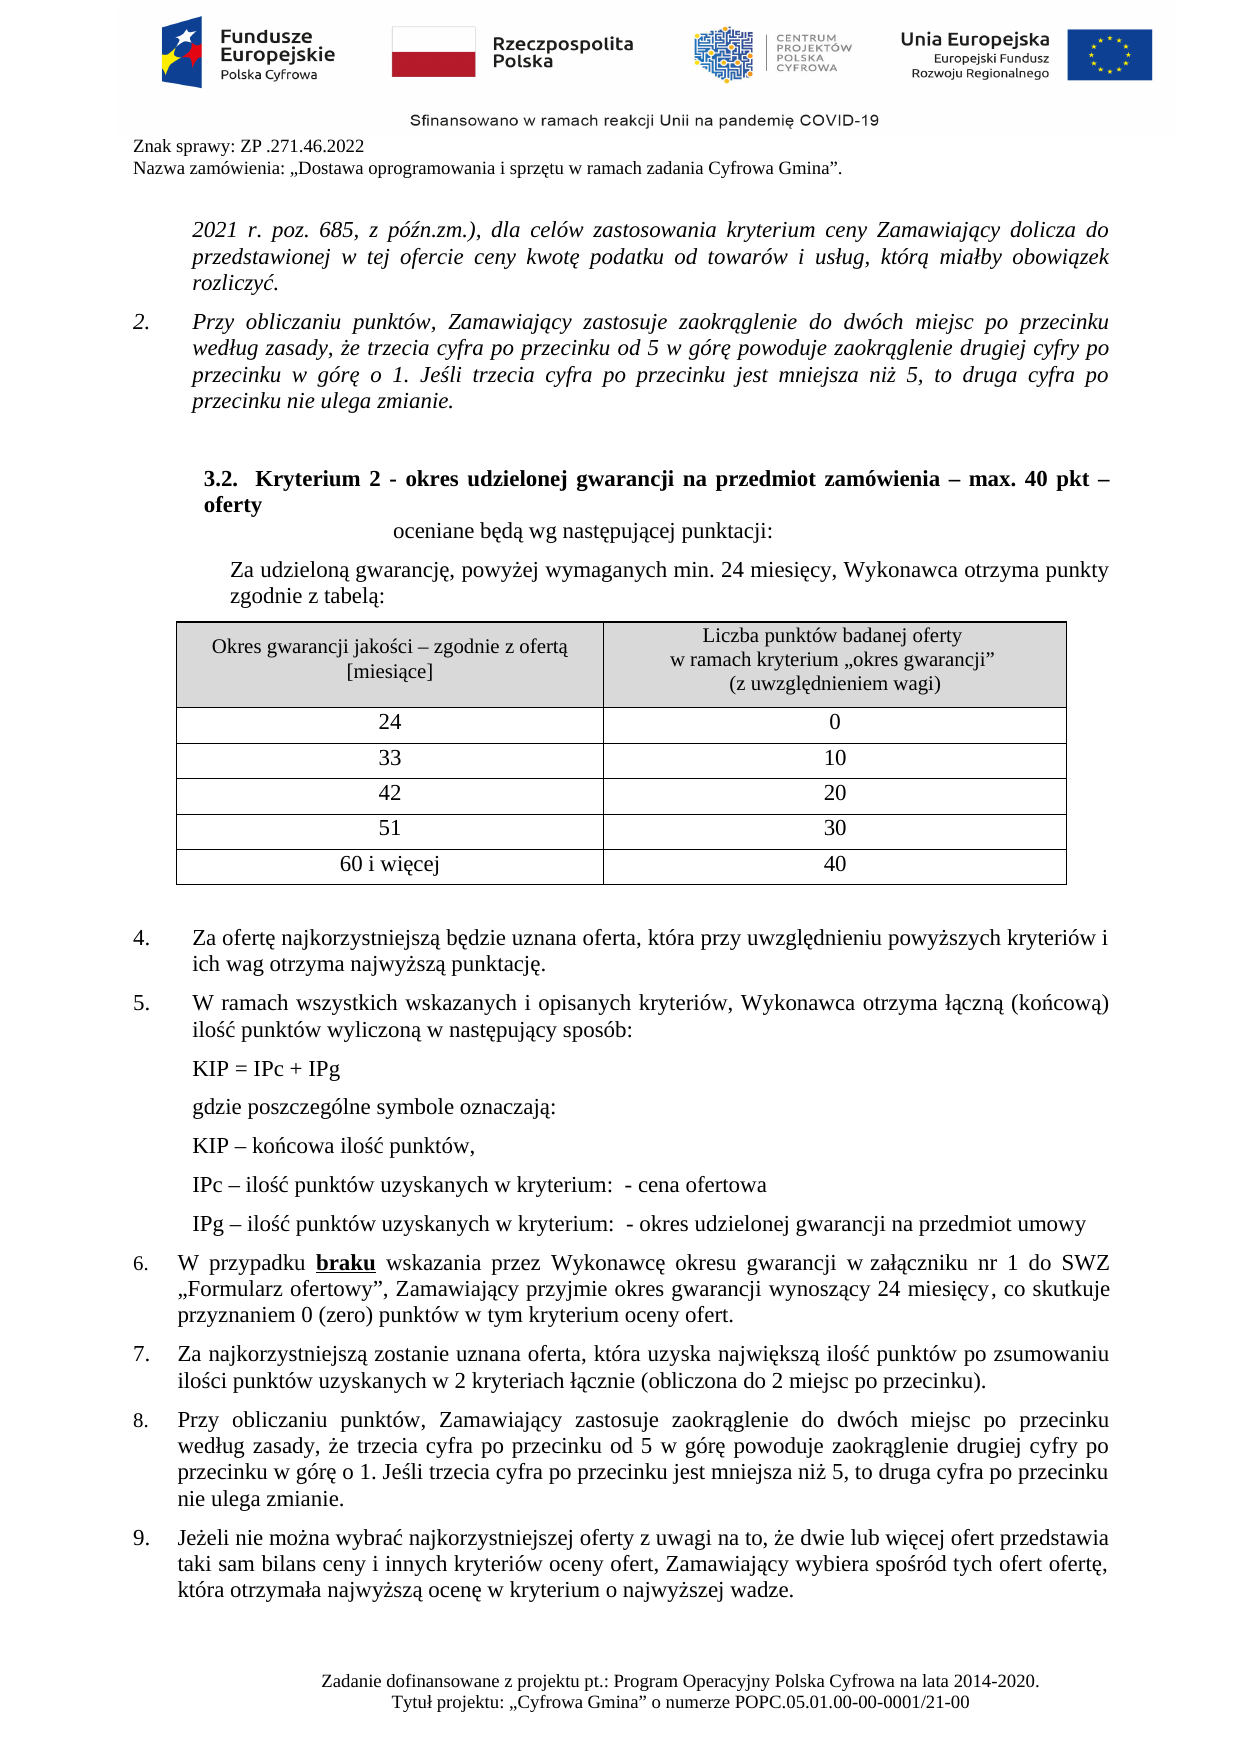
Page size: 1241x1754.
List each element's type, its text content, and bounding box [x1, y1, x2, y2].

list gdzie poszczególne symbole oznaczają: [192, 1093, 1110, 1120]
text 3.2. Kryterium 2 - okres udzielonej gwarancji na przedmiot zamówienia – max. 40 pkt – oferty oceniane będą wg następującej punktacji: [204, 465, 1110, 544]
list W przypadku braku wskazania przez Wykonawcę okresu gwarancji w załączniku nr 1 do SWZ „Formularz ofertowy”, Zamawiający przyjmie okres gwarancji wynoszący 24 miesięcy, co skutkuje przyznaniem 0 (zero) punktów w tym kryterium oceny ofert. [133, 1249, 1110, 1328]
table_cell 42 [177, 779, 603, 813]
table_cell 60 i więcej [177, 850, 603, 884]
list Przy obliczaniu punktów, Zamawiający zastosuje zaokrąglenie do dwóch miejsc po przecinku według zasady, że trzecia cyfra po przecinku od 5 w górę powoduje zaokrąglenie drugiej cyfry po przecinku w górę o 1. Jeśli trzecia cyfra po przecinku jest mniejsza niż 5, to druga cyfra po przecinku nie ulega zmianie. [133, 308, 1110, 413]
list Za udzieloną gwarancję, powyżej wymaganych min. 24 miesięcy, Wykonawca otrzyma punkty zgodnie z tabelą: [230, 556, 1110, 609]
list W ramach wszystkich wskazanych i opisanych kryteriów, Wykonawca otrzyma łączną (końcową) ilość punktów wyliczoną w następujący sposób: [133, 989, 1110, 1042]
list IPc – ilość punktów uzyskanych w kryterium: - cena ofertowa [192, 1171, 1110, 1197]
table_cell 0 [604, 708, 1066, 743]
table_cell 30 [604, 815, 1066, 849]
list Jeżeli nie można wybrać najkorzystniejszej oferty z uwagi na to, że dwie lub więcej ofert przedstawia taki sam bilans ceny i innych kryteriów oceny ofert, Zamawiający wybiera spośród tych ofert ofertę, która otrzymała najwyższą ocenę w kryterium o najwyższej wadze. [133, 1523, 1110, 1603]
table_cell 24 [177, 708, 603, 743]
table_cell 20 [604, 779, 1066, 813]
table_header Liczba punktów badanej oferty w ramach kryterium „okres gwarancji” (z uwzględnieniem wagi) [604, 623, 1066, 707]
list Za najkorzystniejszą zostanie uznana oferta, która uzyska największą ilość punktów po zsumowaniu ilości punktów uzyskanych w 2 kryteriach łącznie (obliczona do 2 miejsc po przecinku). [133, 1340, 1110, 1393]
list Za ofertę najkorzystniejszą będzie uznana oferta, która przy uwzględnieniu powyższych kryteriów i ich wag otrzyma najwyższą punktację. [133, 924, 1110, 977]
list IPg – ilość punktów uzyskanych w kryterium: - okres udzielonej gwarancji na przedmiot umowy [192, 1210, 1110, 1236]
table_cell 33 [177, 744, 603, 778]
list 2021 r. poz. 685, z późn.zm.), dla celów zastosowania kryterium ceny Zamawiający dolicza do przedstawionej w tej ofercie ceny kwotę podatku od towarów i usług, którą miałby obowiązek rozliczyć. [133, 216, 1110, 295]
list KIP = IPc + IPg [192, 1054, 1110, 1081]
table_cell 51 [177, 815, 603, 849]
list KIP – końcowa ilość punktów, [192, 1132, 1110, 1159]
table_cell 10 [604, 744, 1066, 778]
table_header Okres gwarancji jakości – zgodnie z ofertą [miesiące] [177, 623, 603, 707]
picture [116, 2, 1177, 139]
table_cell 40 [604, 850, 1066, 884]
list Przy obliczaniu punktów, Zamawiający zastosuje zaokrąglenie do dwóch miejsc po przecinku według zasady, że trzecia cyfra po przecinku od 5 w górę powoduje zaokrąglenie drugiej cyfry po przecinku w górę o 1. Jeśli trzecia cyfra po przecinku jest mniejsza niż 5, to druga cyfra po przecinku nie ulega zmianie. [133, 1406, 1110, 1511]
